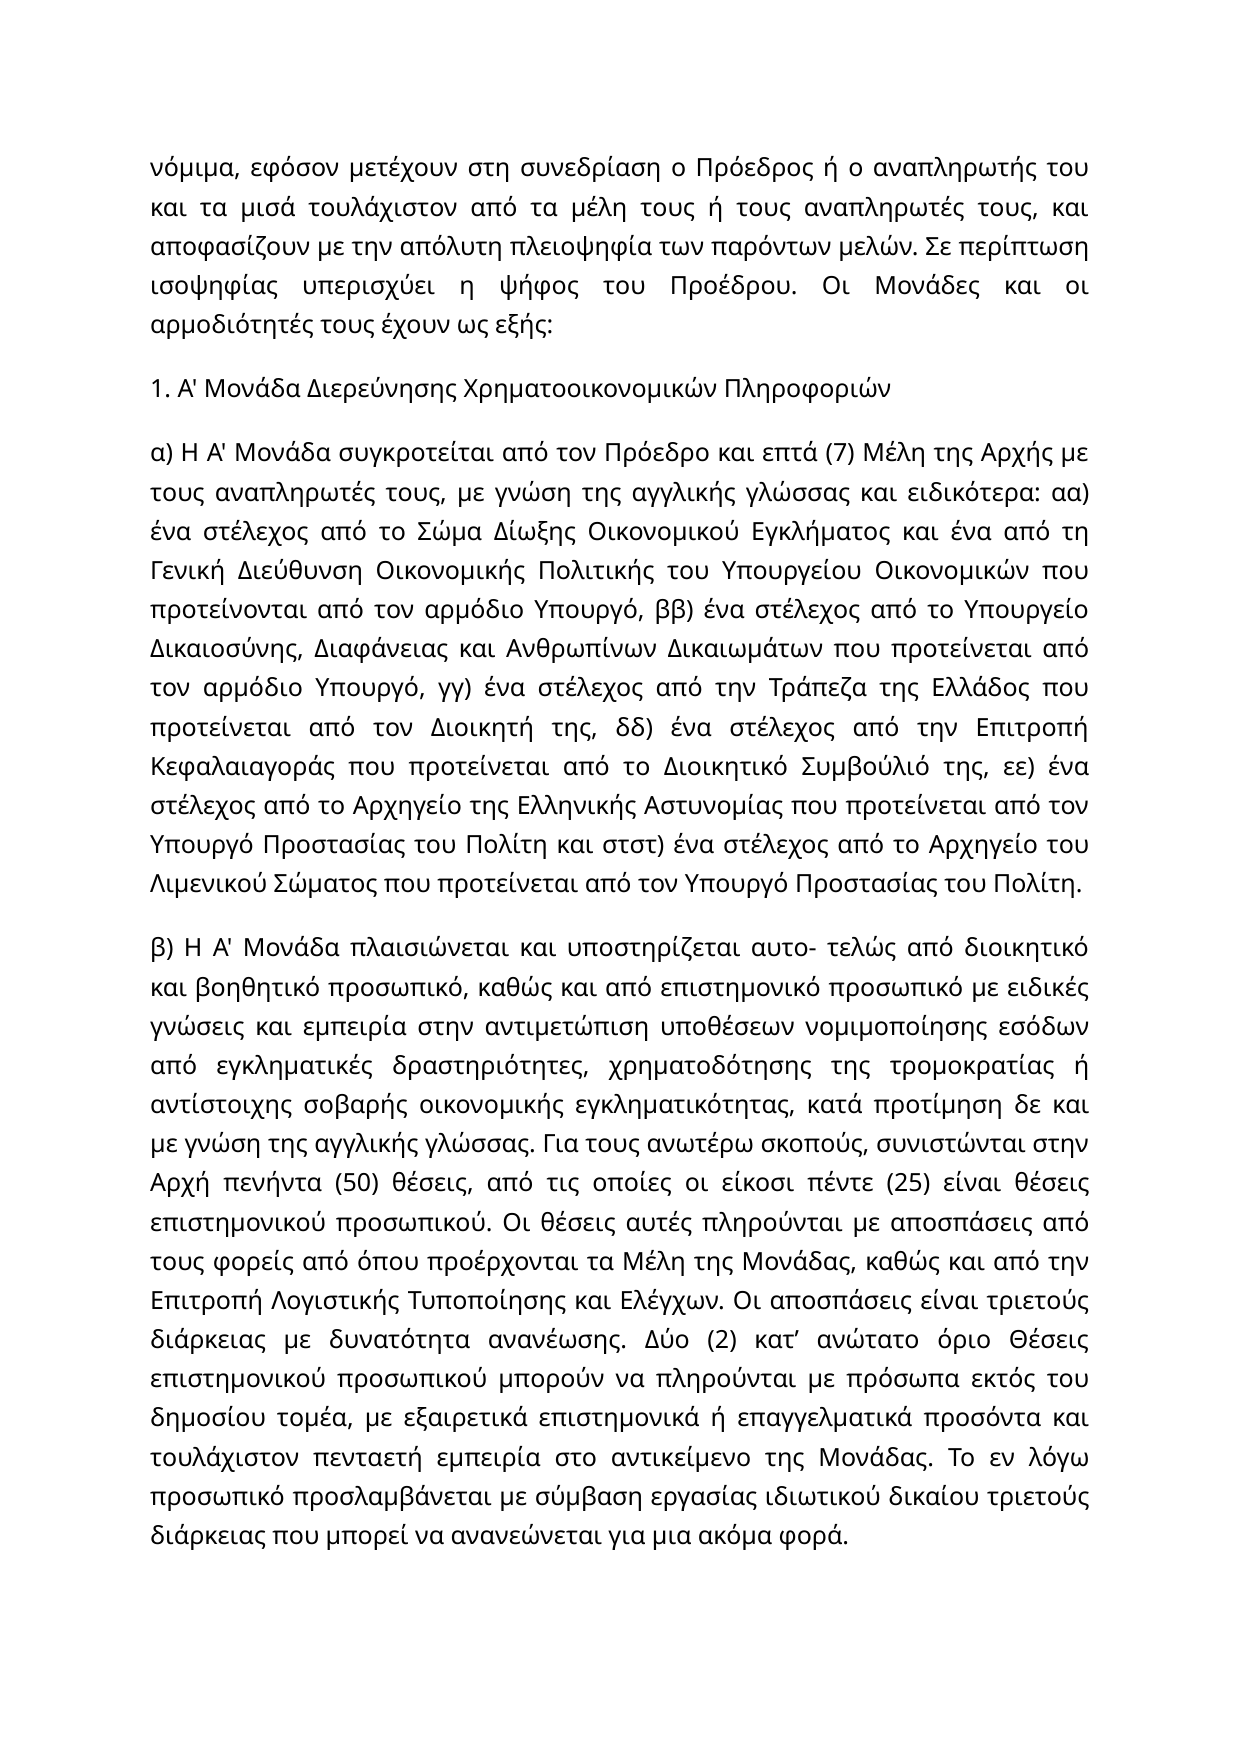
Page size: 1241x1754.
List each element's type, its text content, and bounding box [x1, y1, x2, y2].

text νόμιμα, εφόσον μετέχουν στη συνεδρίαση ο Πρόεδρος ή ο αναπληρωτής του και τα μισά τουλάχιστον από τα μέλη τους ή τους αναπληρωτές τους, και αποφασίζουν με την απόλυτη πλειοψηφία των παρόντων μελών. Σε περίπτωση ισοψηφίας υπερισχύει η ψήφος του Προέδρου. Οι Μονάδες και οι αρμοδιότητές τους έχουν ως εξής: [150, 150, 1090, 341]
text 1. Α' Μονάδα Διερεύνησης Χρηματοοικονομικών Πληροφοριών [150, 371, 1090, 405]
text α) Η Α' Μονάδα συγκροτείται από τον Πρόεδρο και επτά (7) Μέλη της Αρχής με τους αναπληρωτές τους, με γνώση της αγγλικής γλώσσας και ειδικότερα: αα) ένα στέλεχος από το Σώμα Δίωξης Οικονομικού Εγκλήματος και ένα από τη Γενική Διεύθυνση Οικονομικής Πολιτικής του Υπουργείου Οικονομικών που προτείνονται από τον αρμόδιο Υπουργό, ββ) ένα στέλεχος από το Υπουργείο Δικαιοσύνης, Διαφάνειας και Ανθρωπίνων Δικαιωμάτων που προτείνεται από τον αρμόδιο Υπουργό, γγ) ένα στέλεχος από την Τράπεζα της Ελλάδος που προτείνεται από τον Διοικητή της, δδ) ένα στέλεχος από την Επιτροπή Κεφαλαιαγοράς που προτείνεται από το Διοικητικό Συμβούλιό της, εε) ένα στέλεχος από το Αρχηγείο της Ελληνικής Αστυνομίας που προτείνεται από τον Υπουργό Προστασίας του Πολίτη και στστ) ένα στέλεχος από το Αρχηγείο του Λιμενικού Σώματος που προτείνεται από τον Υπουργό Προστασίας του Πολίτη. [150, 435, 1090, 900]
text β) Η Α' Μονάδα πλαισιώνεται και υποστηρίζεται αυτο- τελώς από διοικητικό και βοηθητικό προσωπικό, καθώς και από επιστημονικό προσωπικό με ειδικές γνώσεις και εμπειρία στην αντιμετώπιση υποθέσεων νομιμοποίησης εσόδων από εγκληματικές δραστηριότητες, χρηματοδότησης της τρομοκρατίας ή αντίστοιχης σοβαρής οικονομικής εγκληματικότητας, κατά προτίμηση δε και με γνώση της αγγλικής γλώσσας. Για τους ανωτέρω σκοπούς, συνιστώνται στην Αρχή πενήντα (50) θέσεις, από τις οποίες οι είκοσι πέντε (25) είναι θέσεις επιστημονικού προσωπικού. Οι θέσεις αυτές πληρούνται με αποσπάσεις από τους φορείς από όπου προέρχονται τα Μέλη της Μονάδας, καθώς και από την Επιτροπή Λογιστικής Τυποποίησης και Ελέγχων. Οι αποσπάσεις είναι τριετούς διάρκειας με δυνατότητα ανανέωσης. Δύο (2) κατ’ ανώτατο όριο Θέσεις επιστημονικού προσωπικού μπορούν να πληρούνται με πρόσωπα εκτός του δημοσίου τομέα, με εξαιρετικά επιστημονικά ή επαγγελματικά προσόντα και τουλάχιστον πενταετή εμπειρία στο αντικείμενο της Μονάδας. Το εν λόγω προσωπικό προσλαμβάνεται με σύμβαση εργασίας ιδιωτικού δικαίου τριετούς διάρκειας που μπορεί να ανανεώνεται για μια ακόμα φορά. [150, 930, 1090, 1552]
